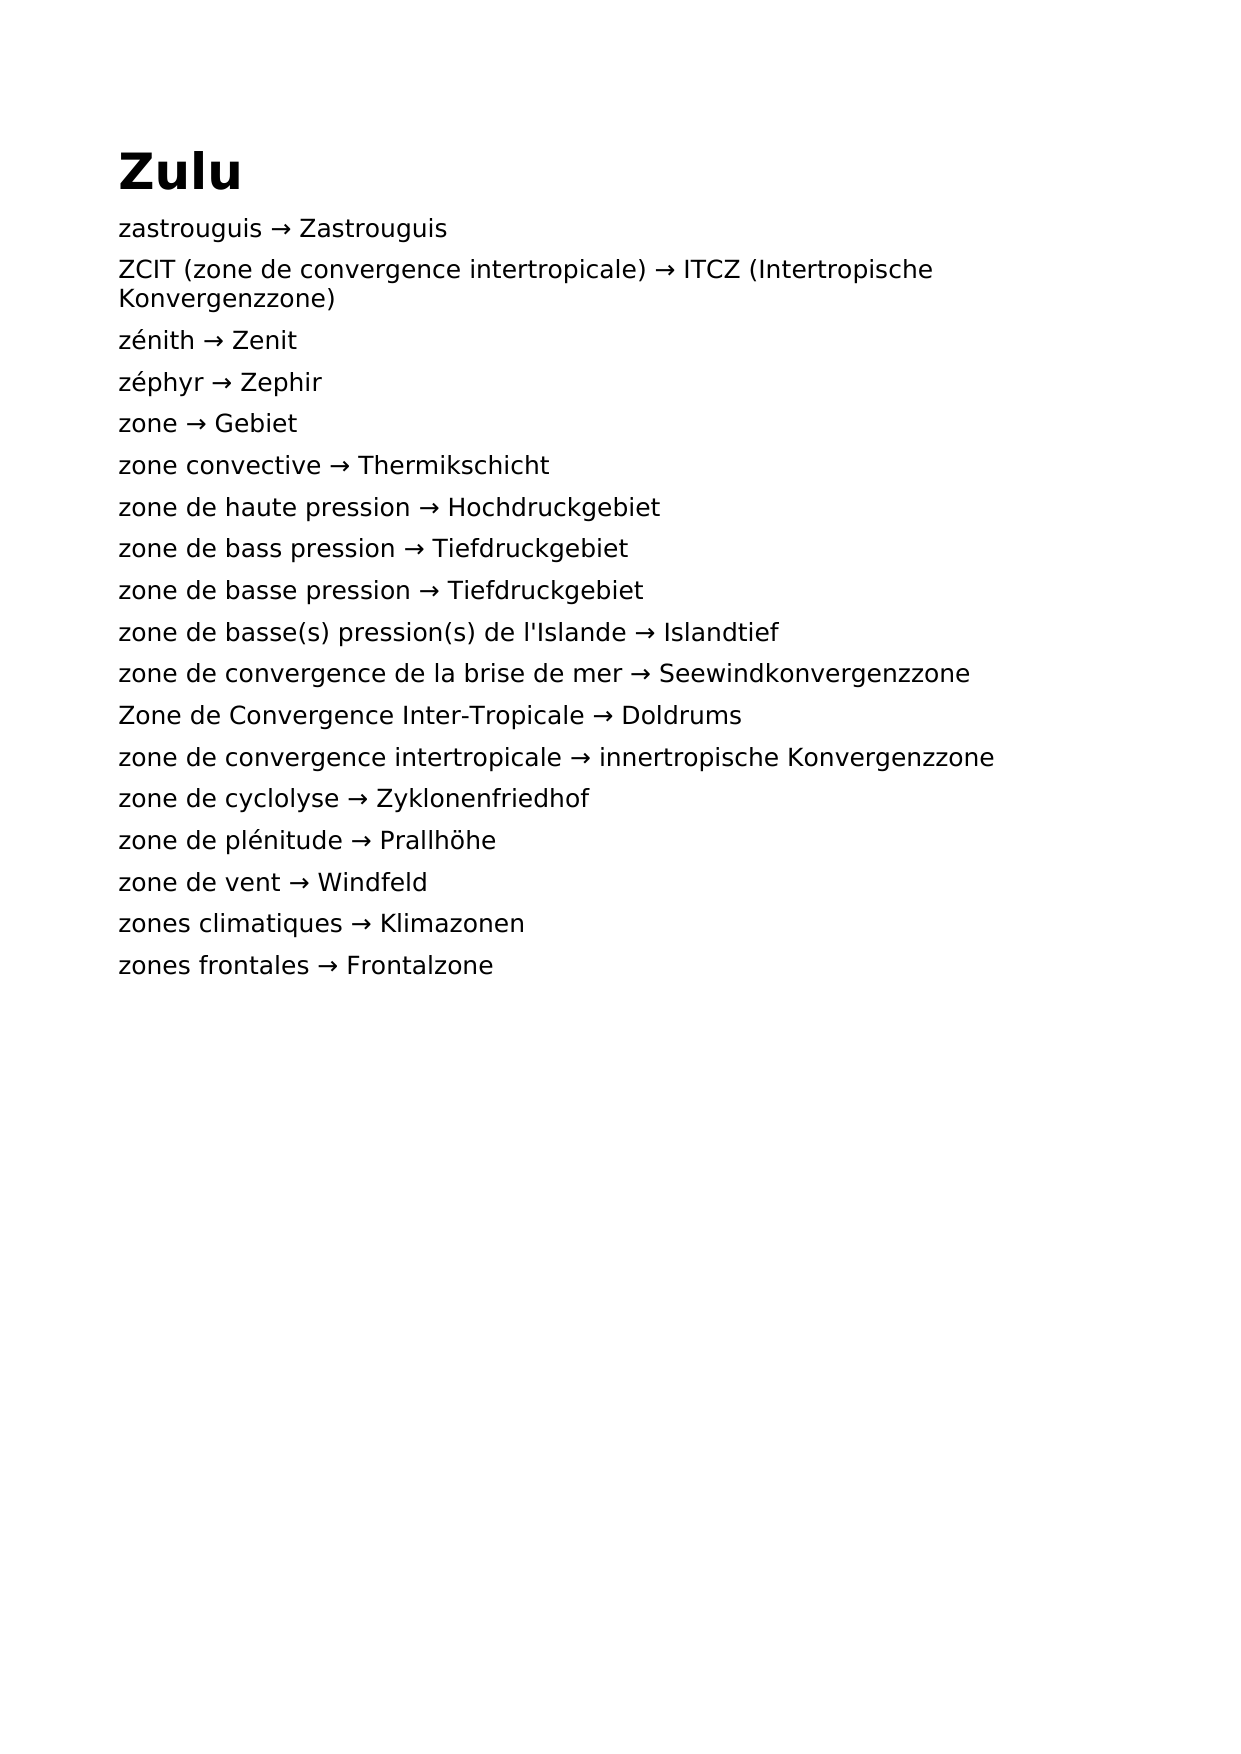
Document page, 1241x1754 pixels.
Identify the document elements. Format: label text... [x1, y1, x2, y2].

text zastrouguis → Zastrouguis [118, 214, 1122, 243]
text Zone de Convergence Inter-Tropicale → Doldrums [118, 701, 1122, 731]
text zone de vent → Windfeld [118, 868, 1122, 897]
text zone → Gebiet [118, 410, 1122, 439]
text zone de convergence de la brise de mer → Seewindkonvergenzzone [118, 660, 1122, 689]
text zone de bass pression → Tiefdruckgebiet [118, 535, 1122, 564]
text zone de basse(s) pression(s) de l'Islande → Islandtief [118, 618, 1122, 647]
text zone de plénitude → Prallhöhe [118, 826, 1122, 856]
text zones climatiques → Klimazonen [118, 910, 1122, 939]
text zones frontales → Frontalzone [118, 951, 1122, 981]
text zone de haute pression → Hochdruckgebiet [118, 493, 1122, 522]
text zone convective → Thermikschicht [118, 451, 1122, 481]
text zone de convergence intertropicale → innertropische Konvergenzzone [118, 743, 1122, 772]
text ZCIT (zone de convergence intertropicale) → ITCZ (Intertropische Konvergenzzone) [118, 256, 1122, 314]
text zone de cyclolyse → Zyklonenfriedhof [118, 785, 1122, 814]
text zone de basse pression → Tiefdruckgebiet [118, 576, 1122, 606]
text zénith → Zenit [118, 326, 1122, 356]
text zéphyr → Zephir [118, 368, 1122, 397]
subtitle Zulu [118, 143, 1122, 201]
